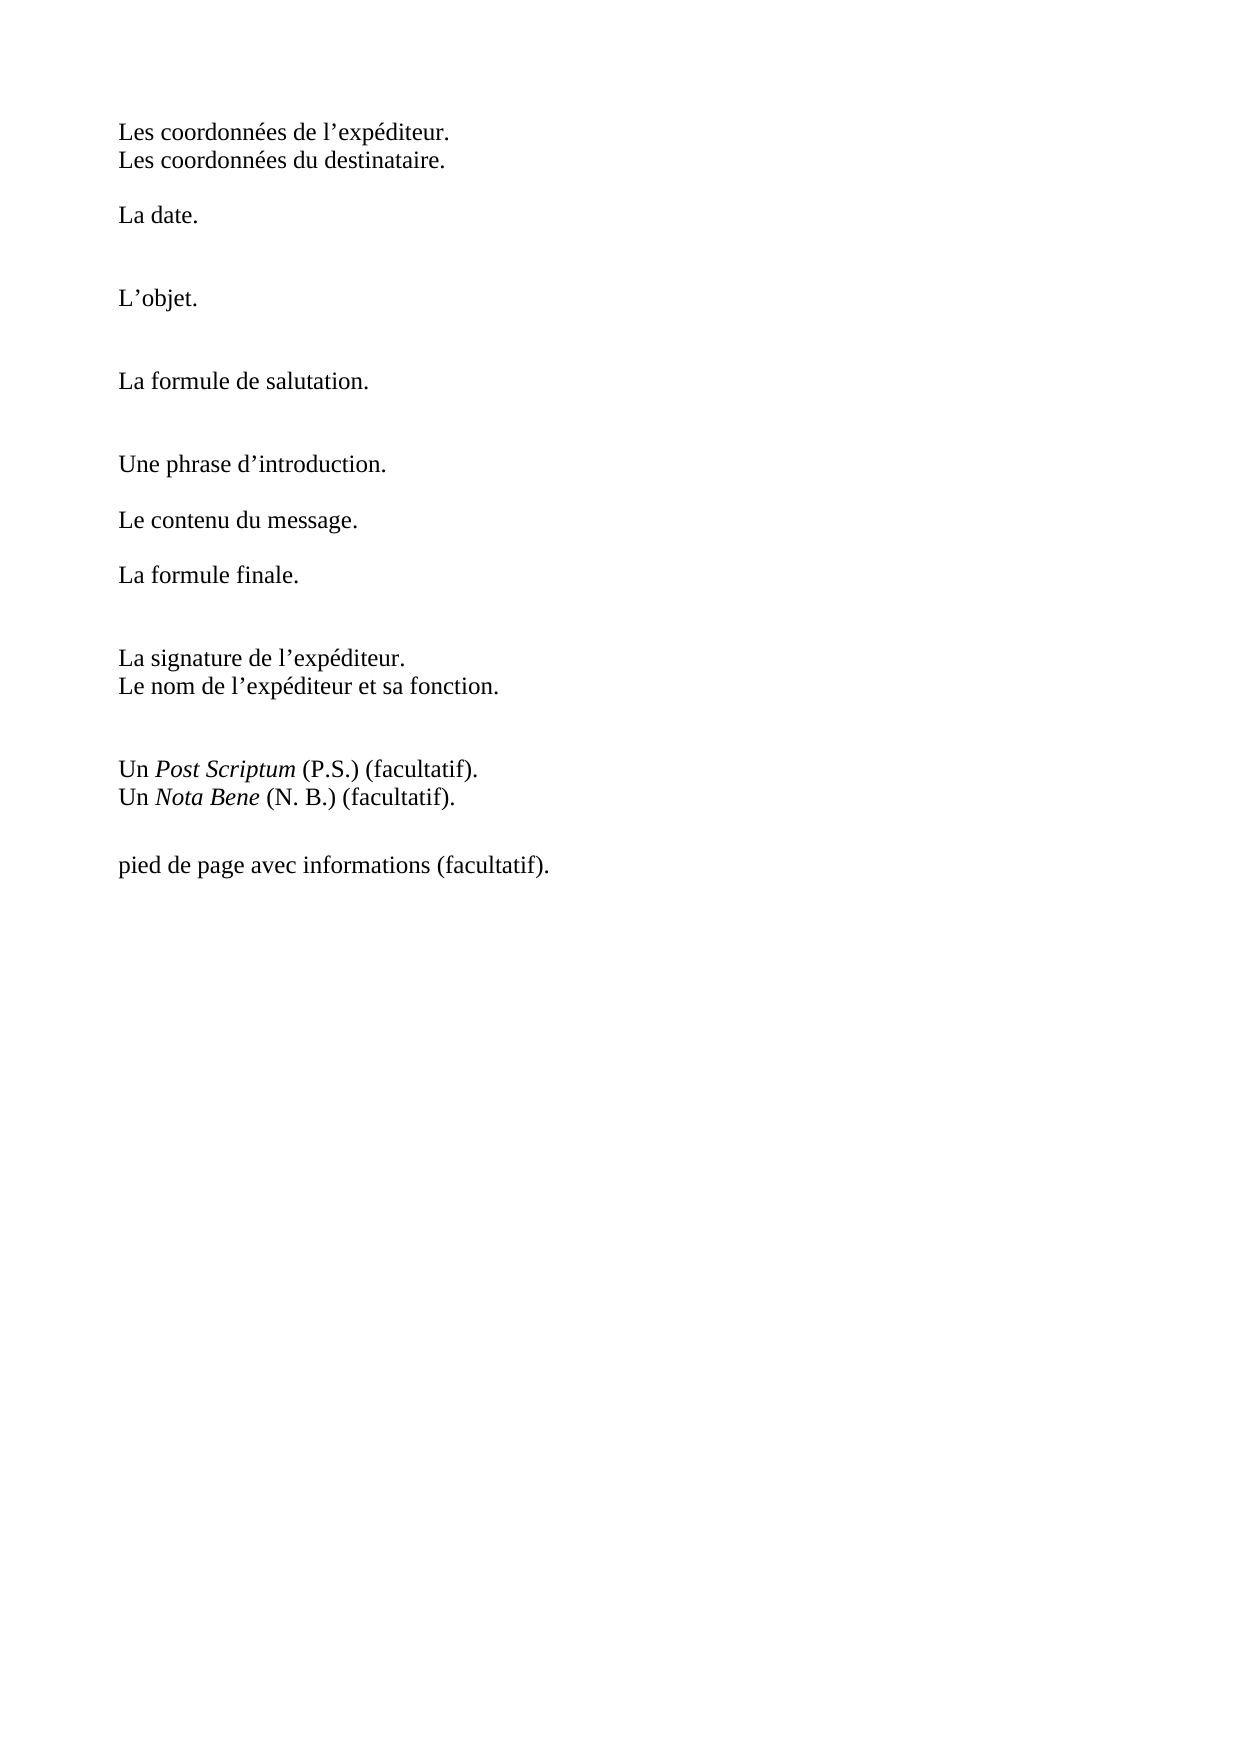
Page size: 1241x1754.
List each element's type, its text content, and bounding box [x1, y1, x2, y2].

text La formule de salutation. [118, 367, 1122, 395]
text Les coordonnées de l’expéditeur. [118, 118, 1122, 146]
text Une phrase d’introduction. [118, 451, 1122, 478]
text pied de page avec informations (facultatif). [118, 851, 1122, 879]
text Un Post Scriptum (P.S.) (facultatif). [118, 755, 1122, 783]
text Le nom de l’expéditeur et sa fonction. [118, 672, 1122, 700]
text La signature de l’expéditeur. [118, 644, 1122, 672]
text L’objet. [118, 284, 1122, 312]
text La date. [118, 201, 1122, 229]
text Un Nota Bene (N. B.) (facultatif). [118, 783, 1122, 811]
text La formule finale. [118, 561, 1122, 589]
text Le contenu du message. [118, 506, 1122, 534]
text Les coordonnées du destinataire. [118, 146, 1122, 173]
